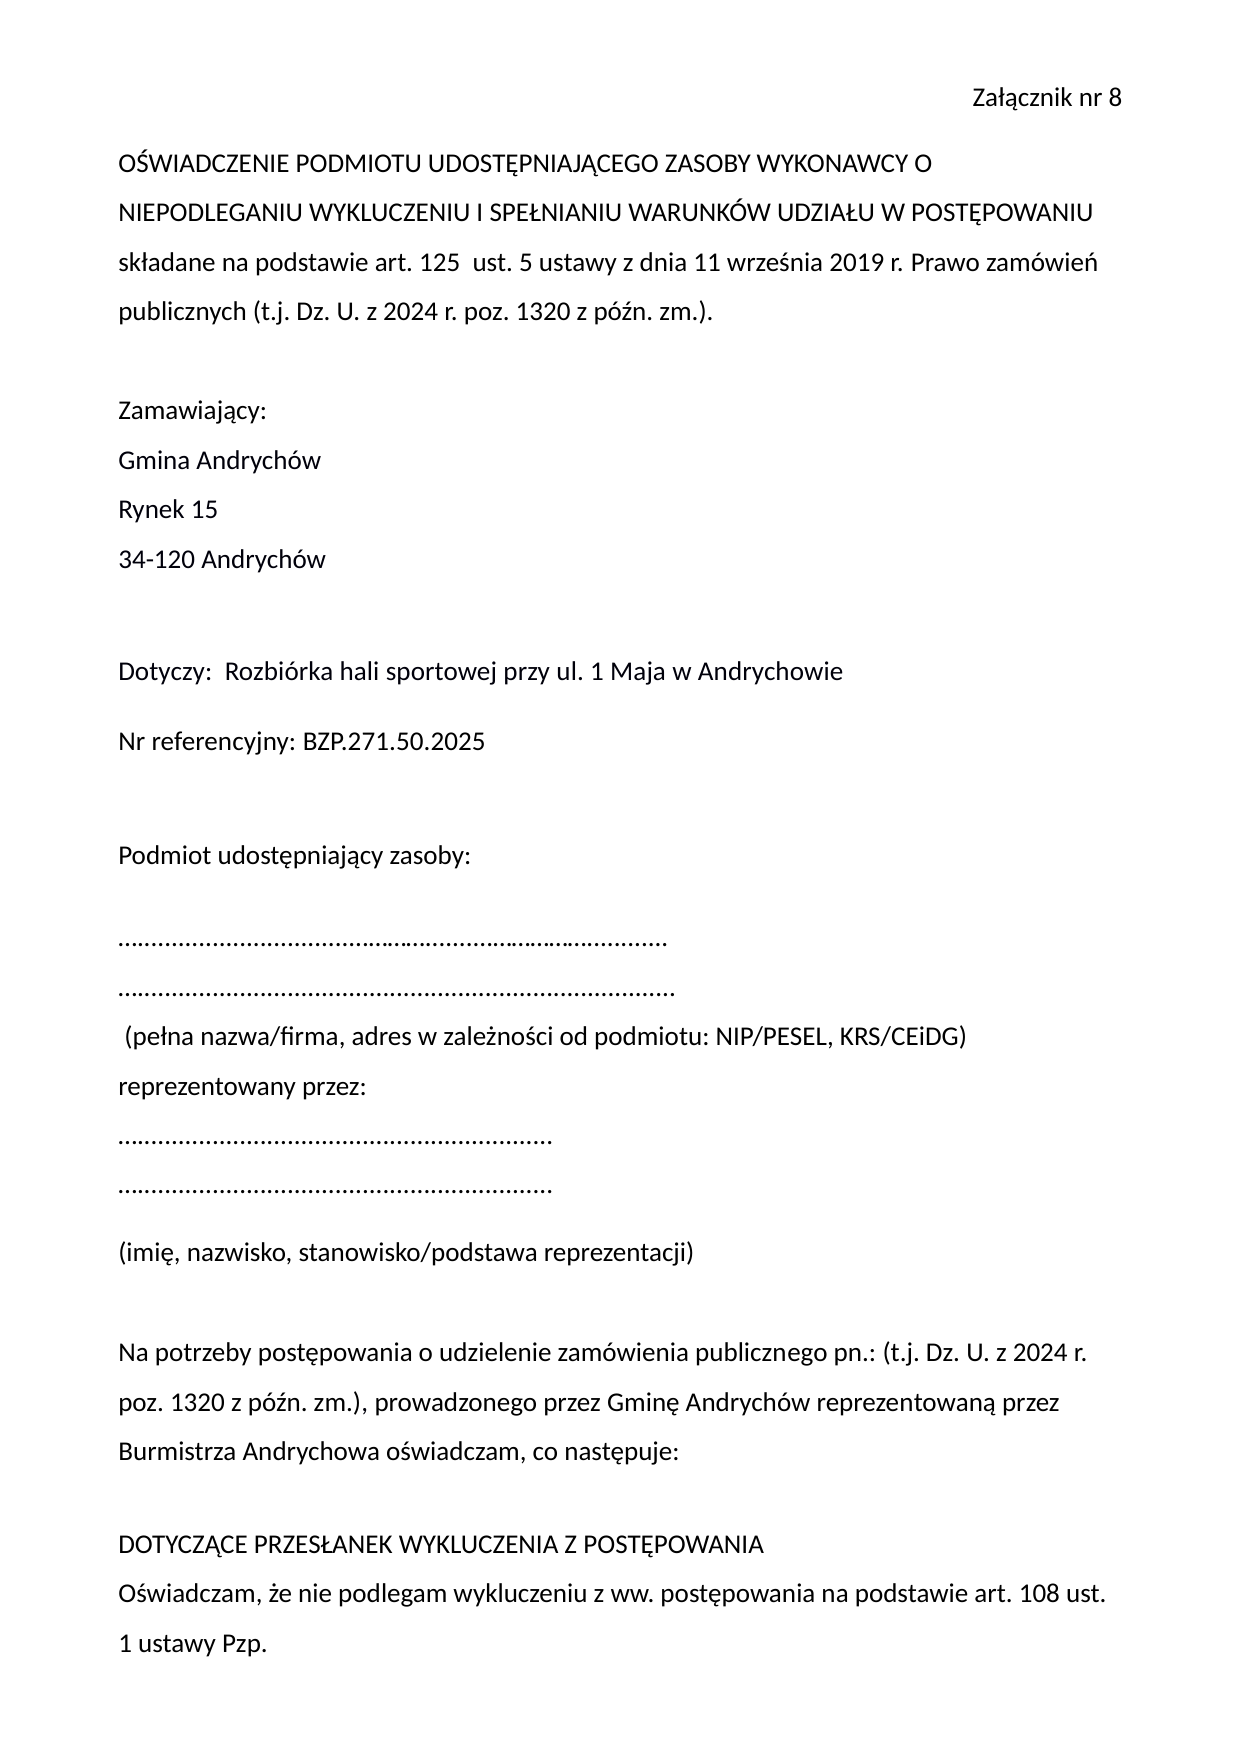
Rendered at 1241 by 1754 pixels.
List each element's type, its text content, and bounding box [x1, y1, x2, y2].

text …............................................................. [118, 1168, 1122, 1201]
text (pełna nazwa/firma, adres w zależności od podmiotu: NIP/PESEL, KRS/CEiDG) [118, 1019, 1122, 1052]
text Podmiot udostępniający zasoby: [118, 838, 1122, 871]
text Rynek 15 [118, 492, 1122, 525]
text …............................................................................... [118, 970, 1122, 1003]
text reprezentowany przez: [118, 1069, 1122, 1102]
text OŚWIADCZENIE PODMIOTU UDOSTĘPNIAJĄCEGO ZASOBY WYKONAWCY O NIEPODLEGANIU WYKLUCZENIU I SPEŁNIANIU WARUNKÓW UDZIAŁU W POSTĘPOWANIU składane na podstawie art. 125 ust. 5 ustawy z dnia 11 września 2019 r. Prawo zamówień publicznych (t.j. Dz. U. z 2024 r. poz. 1320 z późn. zm.). [118, 146, 1122, 327]
text Na potrzeby postępowania o udzielenie zamówienia publicznego pn.: (t.j. Dz. U. z 2024 r. poz. 1320 z późn. zm.), prowadzonego przez Gminę Andrychów reprezentowaną przez Burmistrza Andrychowa oświadczam, co następuje: [118, 1335, 1122, 1467]
text …..................................………..........……………............ [118, 920, 1122, 953]
text 34-120 Andrychów [118, 542, 1122, 575]
text Oświadczam, że nie podlegam wykluczeniu z ww. postępowania na podstawie art. 108 ust. 1 ustawy Pzp. [118, 1576, 1122, 1659]
text Załącznik nr 8 [118, 80, 1122, 113]
text (imię, nazwisko, stanowisko/podstawa reprezentacji) [118, 1235, 1122, 1268]
list Nr referencyjny: BZP.271.50.2025 [118, 724, 1122, 757]
list Dotyczy: Rozbiórka hali sportowej przy ul. 1 Maja w Andrychowie [83, 654, 1122, 687]
text DOTYCZĄCE PRZESŁANEK WYKLUCZENIA Z POSTĘPOWANIA [118, 1527, 1122, 1560]
text Gmina Andrychów [118, 443, 1122, 476]
text …............................................................. [118, 1118, 1122, 1151]
text Zamawiający: [118, 393, 1122, 426]
